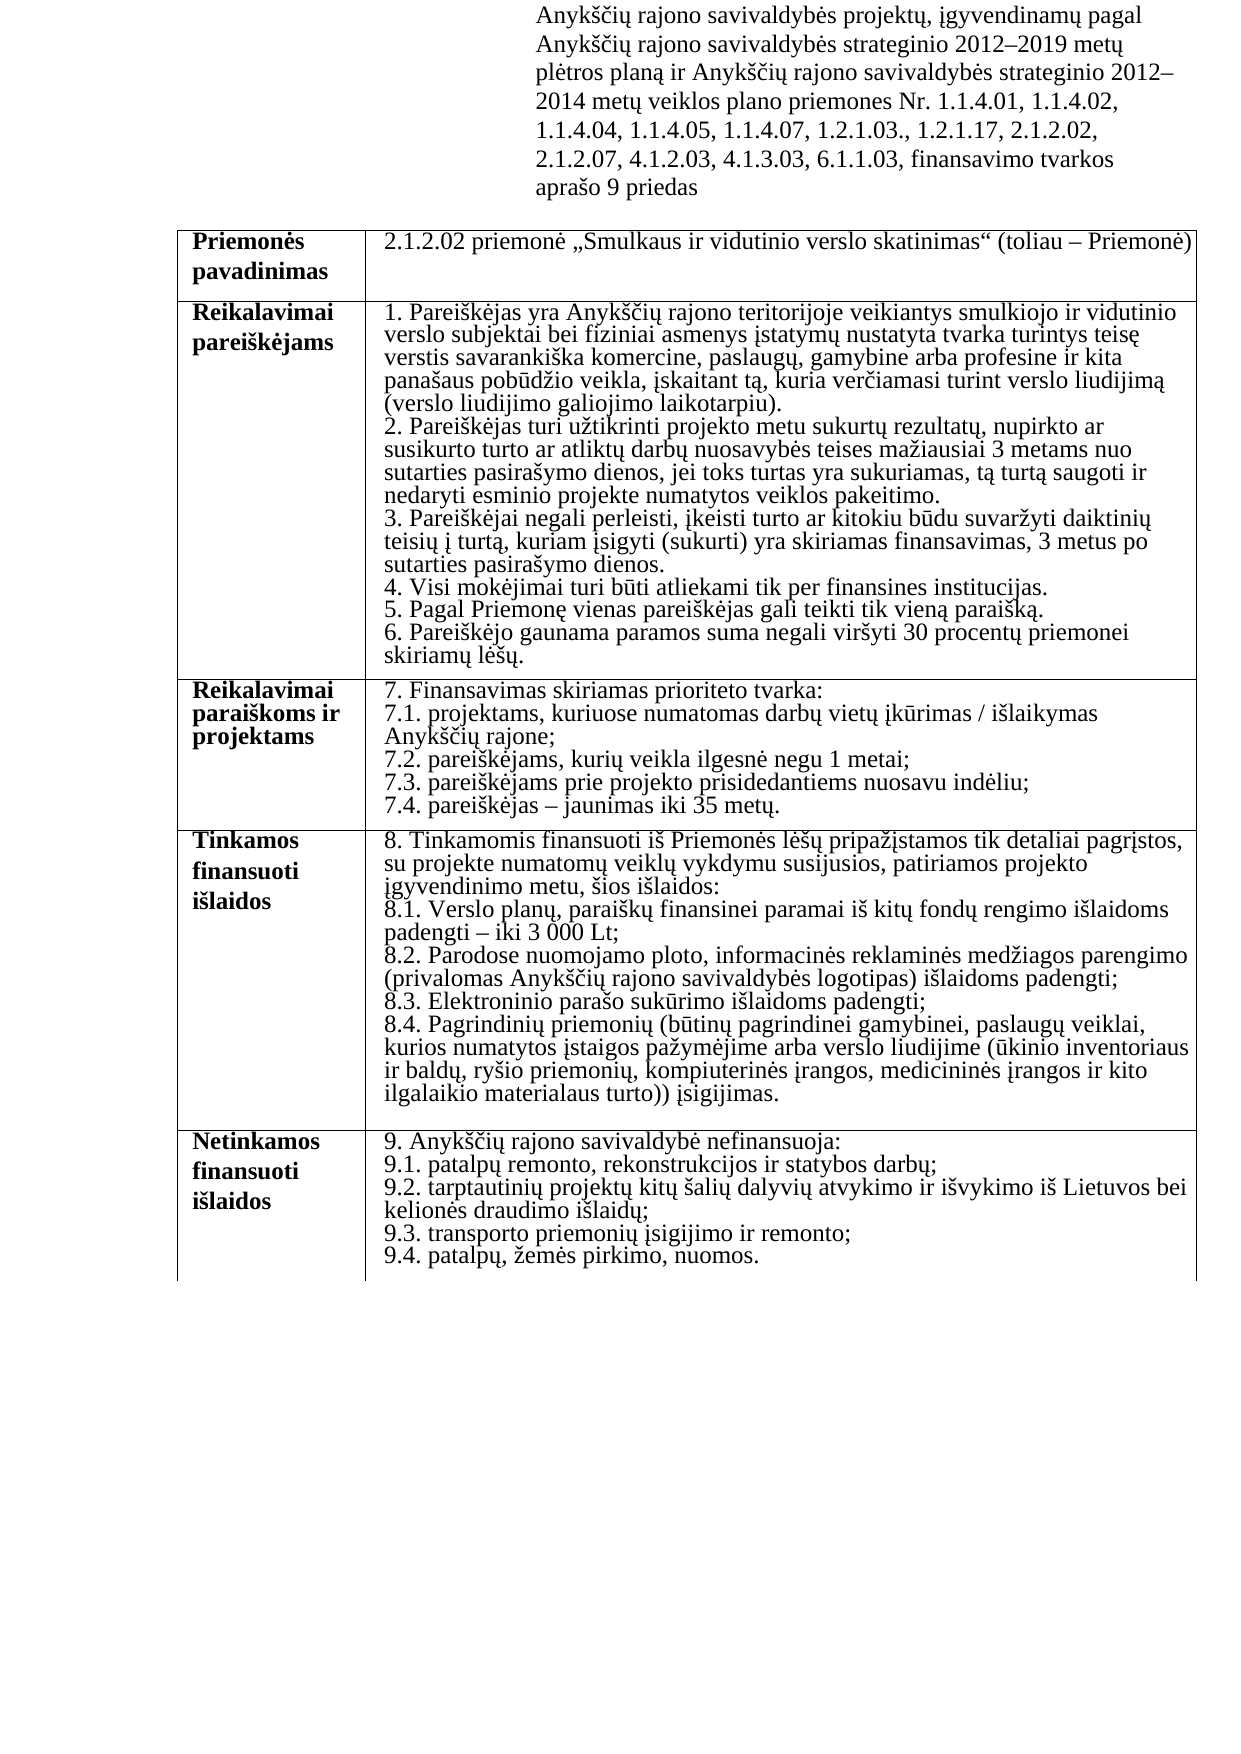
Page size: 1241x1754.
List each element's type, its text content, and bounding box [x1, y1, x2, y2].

table_header 2.1.2.02 priemonė „Smulkaus ir vidutinio verslo skatinimas“ (toliau – Priemonė) [366, 231, 1196, 301]
table_cell Reikalavimai paraiškoms ir projektams [178, 680, 365, 829]
table_cell 7. Finansavimas skiriamas prioriteto tvarka: 7.1. projektams, kuriuose numatomas darbų vietų įkūrimas / išlaikymas Anykščių rajone; 7.2. pareiškėjams, kurių veikla ilgesnė negu 1 metai; 7.3. pareiškėjams prie projekto prisidedantiems nuosavu indėliu; 7.4. pareiškėjas – jaunimas iki 35 metų. [366, 680, 1196, 829]
text 2014 metų veiklos plano priemones Nr. 1.1.4.01, 1.1.4.02, [535, 86, 1181, 115]
table_cell Netinkamos finansuoti išlaidos [178, 1131, 365, 1281]
text 1.1.4.04, 1.1.4.05, 1.1.4.07, 1.2.1.03., 1.2.1.17, 2.1.2.02, [535, 115, 1181, 144]
table_cell 9. Anykščių rajono savivaldybė nefinansuoja: 9.1. patalpų remonto, rekonstrukcijos ir statybos darbų; 9.2. tarptautinių projektų kitų šalių dalyvių atvykimo ir išvykimo iš Lietuvos bei kelionės draudimo išlaidų; 9.3. transporto priemonių įsigijimo ir remonto; 9.4. patalpų, žemės pirkimo, nuomos. [366, 1131, 1196, 1281]
table_cell 8. Tinkamomis finansuoti iš Priemonės lėšų pripažįstamos tik detaliai pagrįstos, su projekte numatomų veiklų vykdymu susijusios, patiriamos projekto įgyvendinimo metu, šios išlaidos: 8.1. Verslo planų, paraiškų finansinei paramai iš kitų fondų rengimo išlaidoms padengti – iki 3 000 Lt; 8.2. Parodose nuomojamo ploto, informacinės reklaminės medžiagos parengimo (privalomas Anykščių rajono savivaldybės logotipas) išlaidoms padengti; 8.3. Elektroninio parašo sukūrimo išlaidoms padengti; 8.4. Pagrindinių priemonių (būtinų pagrindinei gamybinei, paslaugų veiklai, kurios numatytos įstaigos pažymėjime arba verslo liudijime (ūkinio inventoriaus ir baldų, ryšio priemonių, kompiuterinės įrangos, medicininės įrangos ir kito ilgalaikio materialaus turto)) įsigijimas. [366, 831, 1196, 1130]
table_header Priemonės pavadinimas [178, 231, 365, 301]
table_cell Tinkamos finansuoti išlaidos [178, 831, 365, 1130]
table_cell 1. Pareiškėjas yra Anykščių rajono teritorijoje veikiantys smulkiojo ir vidutinio verslo subjektai bei fiziniai asmenys įstatymų nustatyta tvarka turintys teisę verstis savarankiška komercine, paslaugų, gamybine arba profesine ir kita panašaus pobūdžio veikla, įskaitant tą, kuria verčiamasi turint verslo liudijimą (verslo liudijimo galiojimo laikotarpiu). 2. Pareiškėjas turi užtikrinti projekto metu sukurtų rezultatų, nupirkto ar susikurto turto ar atliktų darbų nuosavybės teises mažiausiai 3 metams nuo sutarties pasirašymo dienos, jei toks turtas yra sukuriamas, tą turtą saugoti ir nedaryti esminio projekte numatytos veiklos pakeitimo. 3. Pareiškėjai negali perleisti, įkeisti turto ar kitokiu būdu suvaržyti daiktinių teisių į turtą, kuriam įsigyti (sukurti) yra skiriamas finansavimas, 3 metus po sutarties pasirašymo dienos. 4. Visi mokėjimai turi būti atliekami tik per finansines institucijas. 5. Pagal Priemonę vienas pareiškėjas gali teikti tik vieną paraišką. 6. Pareiškėjo gaunama paramos suma negali viršyti 30 procentų priemonei skiriamų lėšų. [366, 302, 1196, 679]
text Anykščių rajono savivaldybės strateginio 2012–2019 metų [535, 29, 1181, 57]
text 2.1.2.07, 4.1.2.03, 4.1.3.03, 6.1.1.03, finansavimo tvarkos [535, 144, 1181, 172]
table_cell Reikalavimai pareiškėjams [178, 302, 365, 679]
text Anykščių rajono savivaldybės projektų, įgyvendinamų pagal [535, 0, 1181, 29]
text plėtros planą ir Anykščių rajono savivaldybės strateginio 2012– [535, 57, 1181, 86]
text aprašo 9 priedas [535, 172, 1181, 201]
